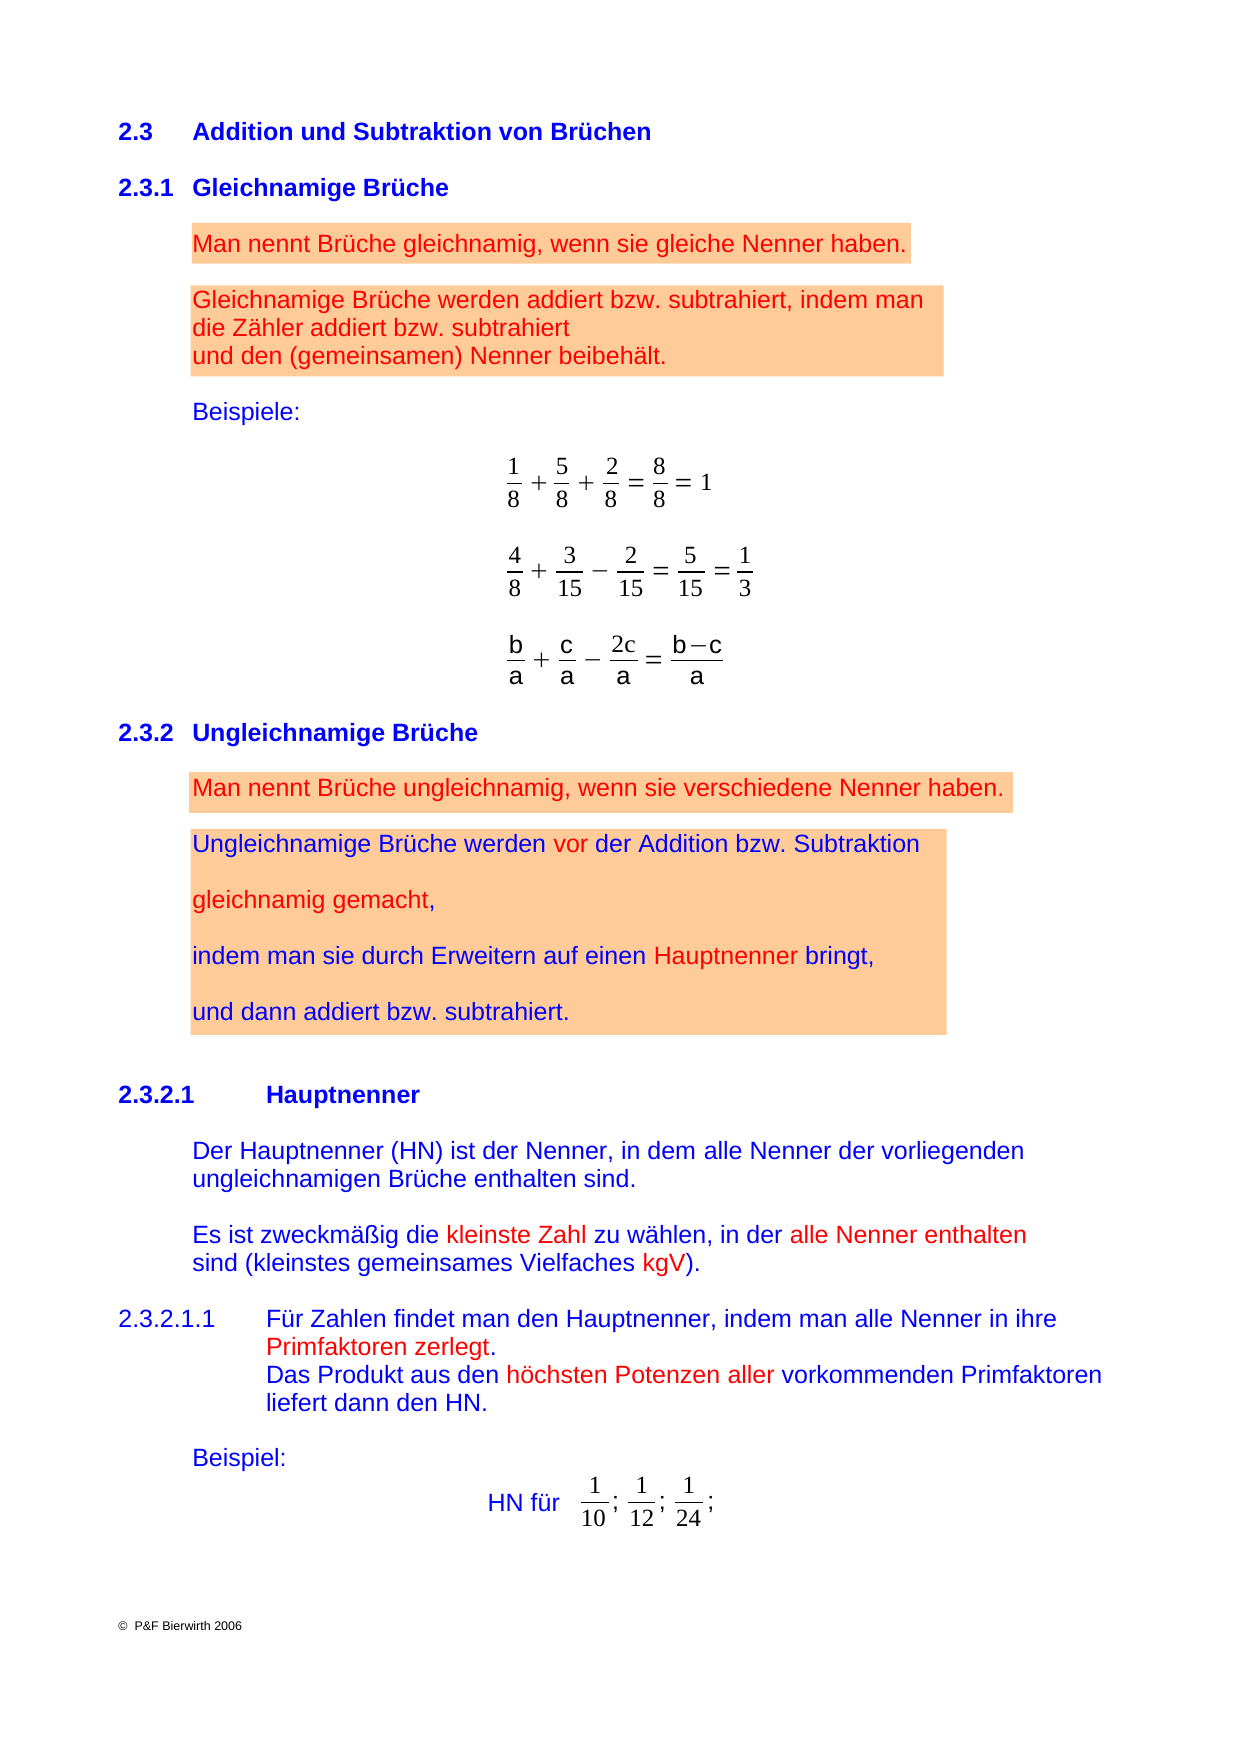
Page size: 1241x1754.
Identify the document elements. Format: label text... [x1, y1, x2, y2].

text Man nennt Brüche gleichnamig, wenn sie gleiche Nenner haben. [118, 230, 191, 258]
text Es ist zweckmäßig die kleinste Zahl zu wählen, in der alle Nenner enthalten sind (kleinstes gemeinsames Vielfaches kgV). [118, 1221, 1122, 1277]
text Man nennt Brüche gleichnamig, wenn sie gleiche Nenner haben. [911, 230, 1122, 258]
text Ungleichnamige Brüche werden vor der Addition bzw. Subtraktion gleichnamig gemacht, [947, 830, 1122, 942]
text Beispiele: [118, 397, 1122, 453]
text 2.3.1 Gleichnamige Brüche [118, 174, 1122, 202]
text Das Produkt aus den höchsten Potenzen aller vor­kommenden Primfaktoren liefert dann den HN. [118, 1360, 1122, 1444]
text Ungleichnamige Brüche werden vor der Addition bzw. Subtraktion gleichnamig gemacht, [118, 830, 190, 942]
text 2.3.2.1 Hauptnenner [118, 1081, 1122, 1109]
text Gleichnamige Brüche werden addiert bzw. subtrahiert, indem man die Zähler addiert bzw. subtrahiert und den (gemeinsamen) Nenner beibehält. [118, 286, 190, 369]
text 2.3 Addition und Subtraktion von Brüchen [118, 118, 1122, 146]
text 2.3.2 Ungleichnamige Brüche [118, 718, 1122, 746]
text indem man sie durch Erweitern auf einen Hauptnenner bringt, [947, 942, 1122, 997]
text und dann addiert bzw. subtrahiert. [118, 997, 1122, 1053]
text Man nennt Brüche ungleichnamig, wenn sie verschiedene Nenner haben. [1014, 774, 1122, 802]
text 2.3.2.1.1 Für Zahlen findet man den Hauptnenner, indem man alle Nenner in ihre Primfaktoren zerlegt. [118, 1304, 1122, 1360]
text Der Hauptnenner (HN) ist der Nenner, in dem alle Nenner der vorliegenden ungleichnamigen Brüche enthalten sind. [118, 1137, 1122, 1193]
text indem man sie durch Erweitern auf einen Hauptnenner bringt, [118, 942, 190, 997]
text Gleichnamige Brüche werden addiert bzw. subtrahiert, indem man die Zähler addiert bzw. subtrahiert und den (gemeinsamen) Nenner beibehält. [944, 286, 1122, 369]
text Beispiel: [118, 1444, 1122, 1472]
text HN für [118, 1472, 1122, 1533]
text Man nennt Brüche ungleichnamig, wenn sie verschiedene Nenner haben. [118, 774, 189, 802]
